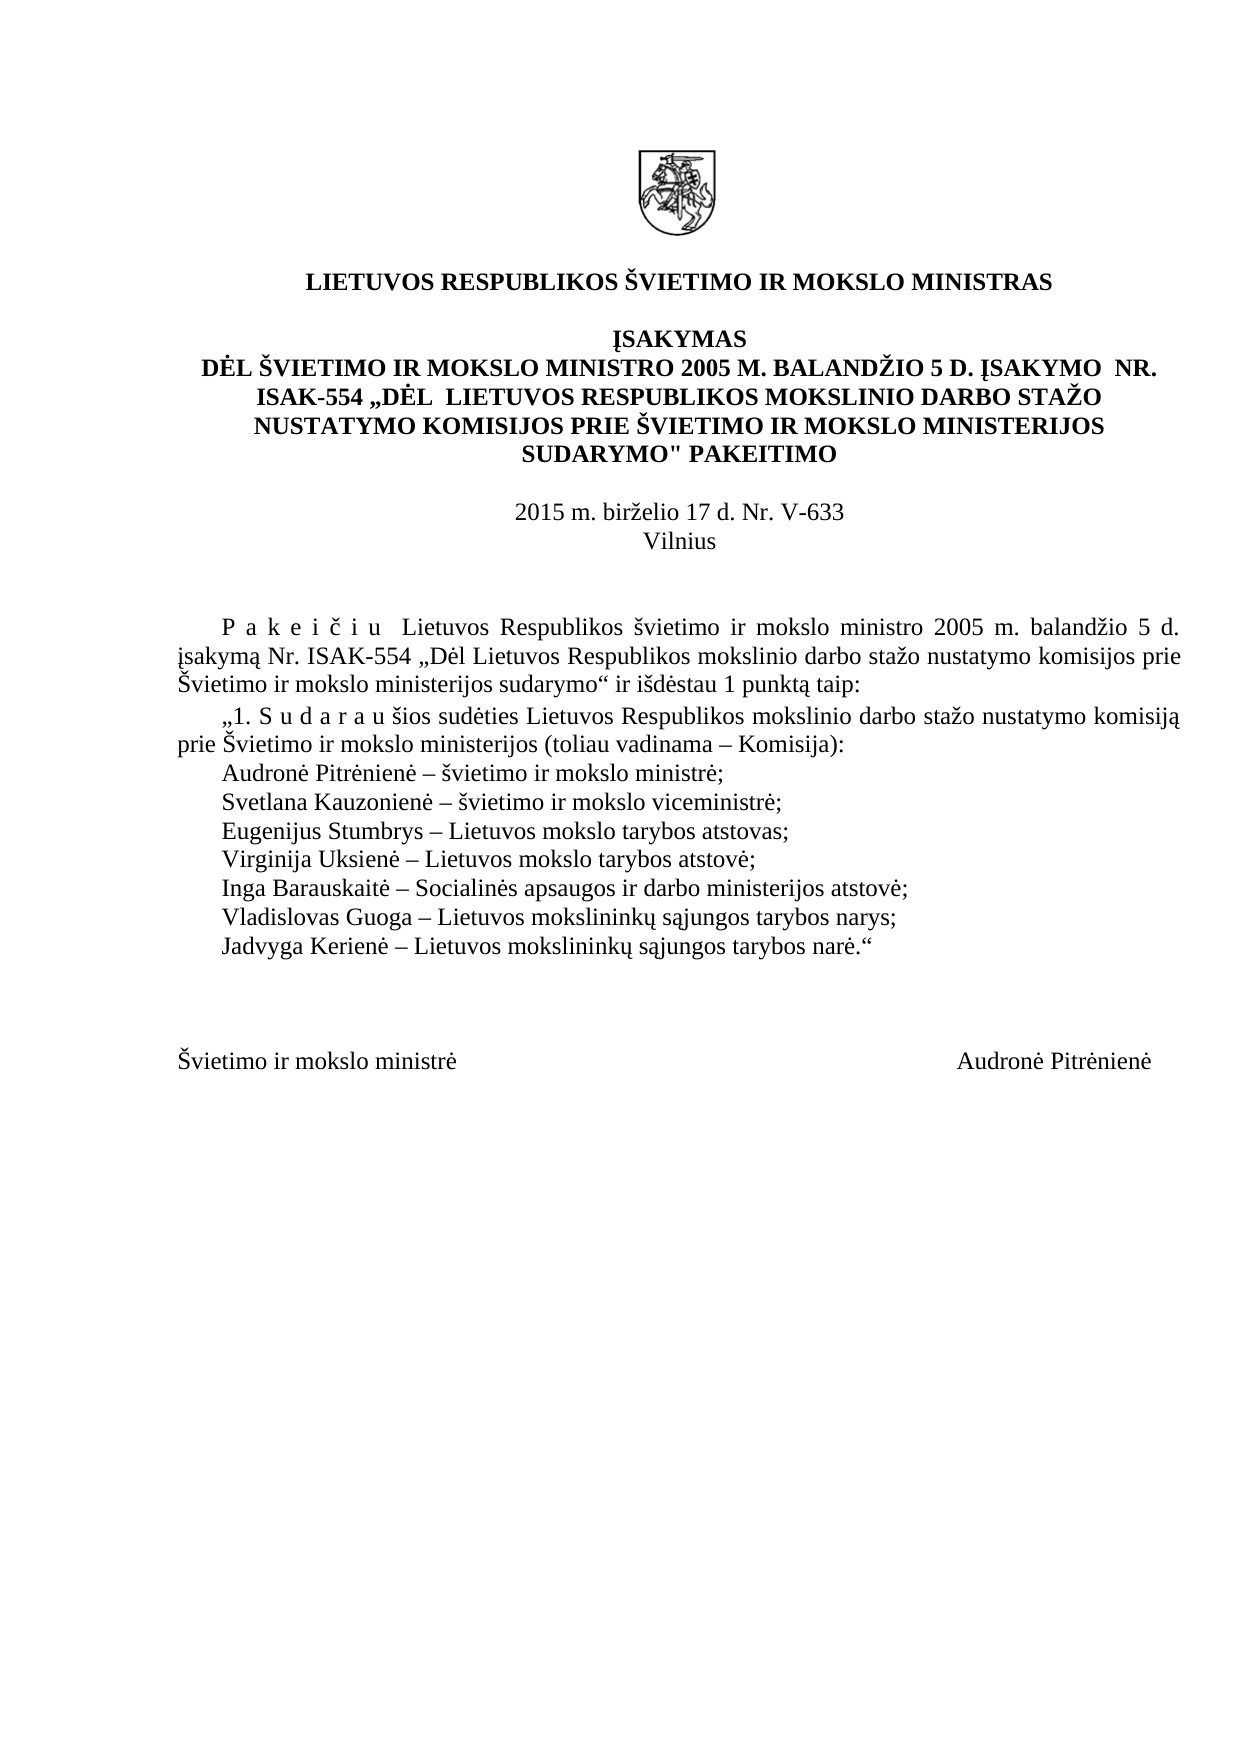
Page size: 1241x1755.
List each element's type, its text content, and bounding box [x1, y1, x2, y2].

text Švietimo ir mokslo ministrė Audronė Pitrėnienė [177, 1046, 1182, 1074]
text LIETUVOS RESPUBLIKOS ŠVIETIMO IR MOKSLO MINISTRAS [177, 267, 1182, 296]
text DĖL ŠVIETIMO IR MOKSLO MINISTRO 2005 M. BALANDŽIO 5 D. ĮSAKYMO NR. ISAK-554 „DĖL LIETUVOS RESPUBLIKOS MOKSLINIO DARBO STAŽO NUSTATYMO KOMISIJOS PRIE ŠVIETIMO IR MOKSLO MINISTERIJOS SUDARYMO" PAKEITIMO [177, 353, 1182, 468]
text „1. S u d a r a u šios sudėties Lietuvos Respublikos mokslinio darbo stažo nustatymo komisiją prie Švietimo ir mokslo ministerijos (toliau vadinama – Komisija): [177, 701, 1182, 758]
text Inga Barauskaitė – Socialinės apsaugos ir darbo ministerijos atstovė; [177, 873, 1182, 902]
text ĮSAKYMAS [177, 324, 1182, 353]
text Audronė Pitrėnienė – švietimo ir mokslo ministrė; [177, 758, 1182, 787]
text Jadvyga Kerienė – Lietuvos mokslininkų sąjungos tarybos narė.“ [177, 931, 1182, 959]
text Vilnius [177, 526, 1182, 554]
text P a k e i č i u Lietuvos Respublikos švietimo ir mokslo ministro 2005 m. balandžio 5 d. įsakymą Nr. ISAK-554 „Dėl Lietuvos Respublikos mokslinio darbo stažo nustatymo komisijos prie Švietimo ir mokslo ministerijos sudarymo“ ir išdėstau 1 punktą taip: [177, 612, 1182, 698]
text Svetlana Kauzonienė – švietimo ir mokslo viceministrė; [177, 787, 1182, 816]
text Vladislovas Guoga – Lietuvos mokslininkų sąjungos tarybos narys; [177, 902, 1182, 931]
text Eugenijus Stumbrys – Lietuvos mokslo tarybos atstovas; [177, 816, 1182, 844]
text Virginija Uksienė – Lietuvos mokslo tarybos atstovė; [177, 844, 1182, 873]
text 2015 m. birželio 17 d. Nr. V-633 [177, 497, 1182, 526]
